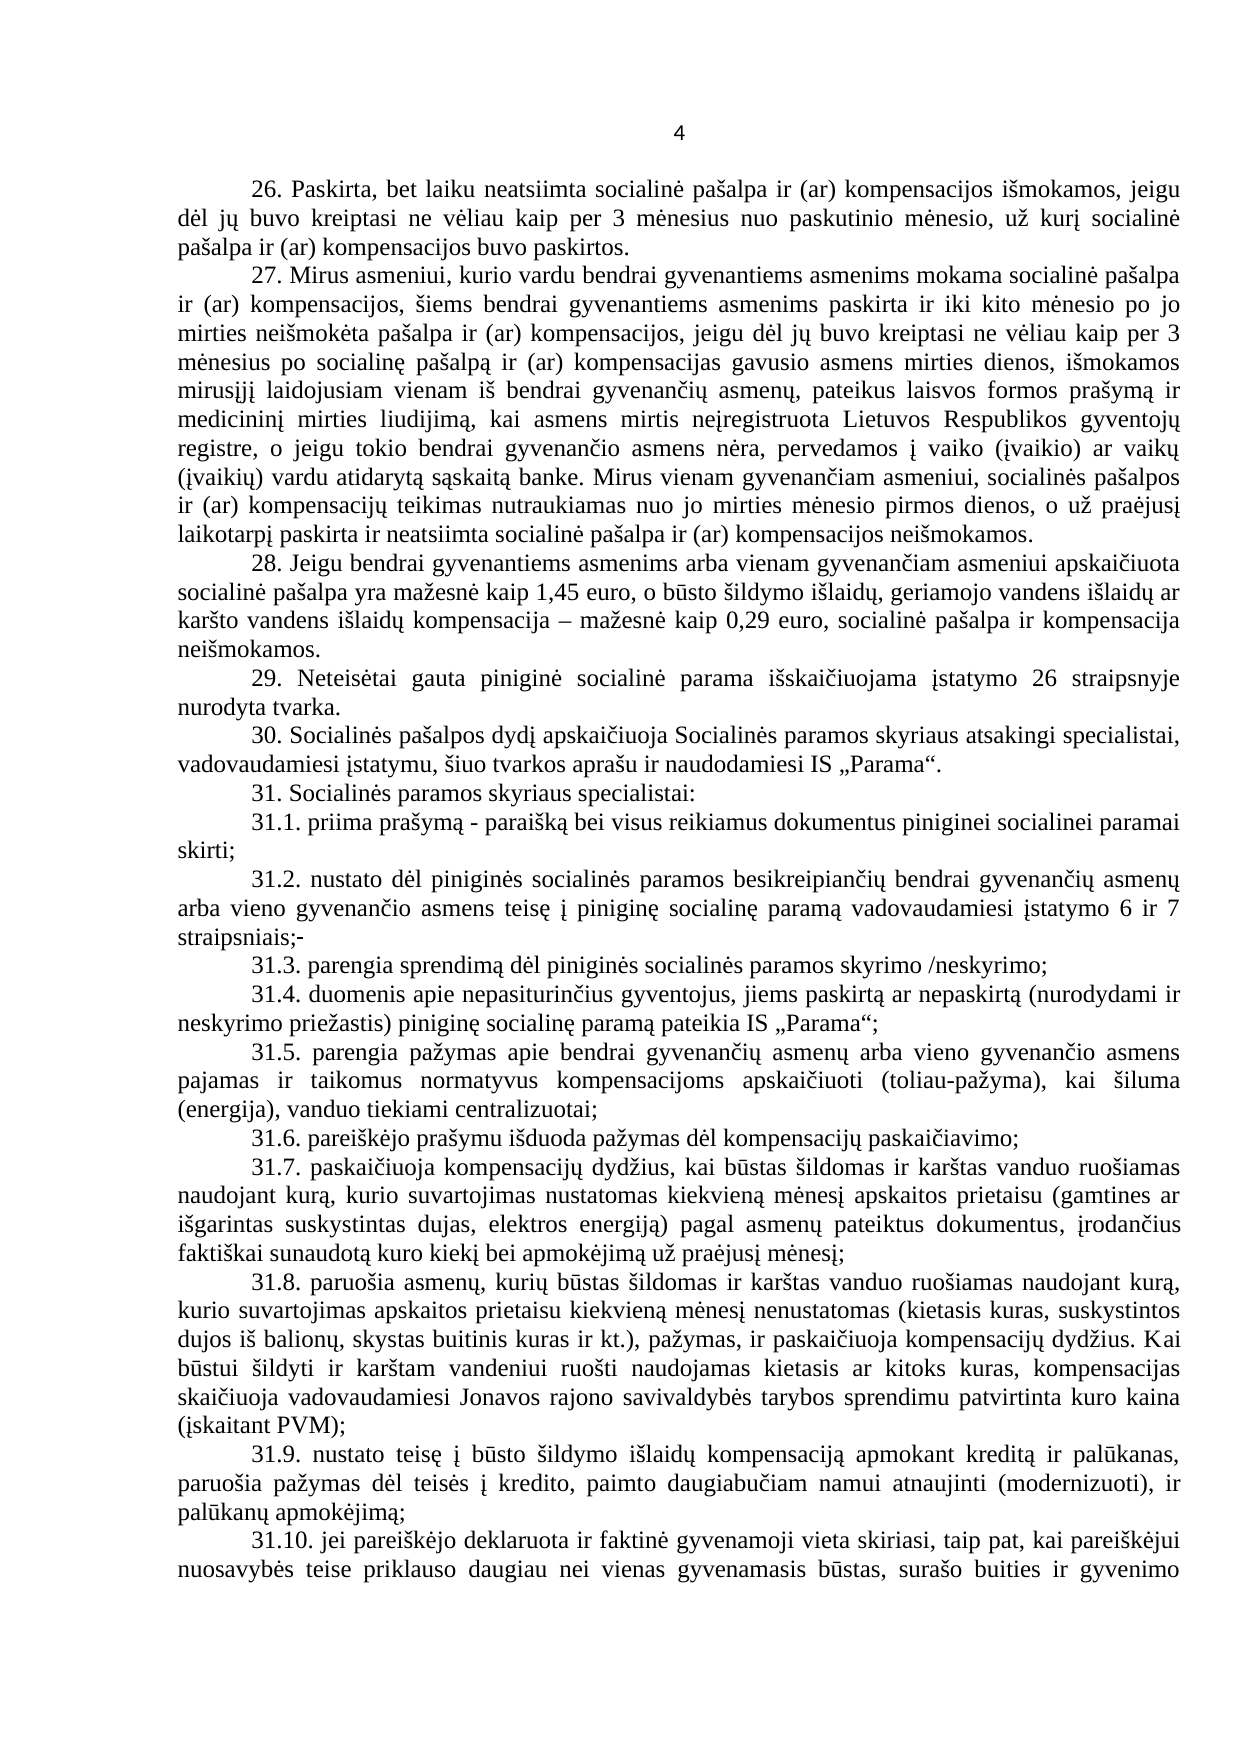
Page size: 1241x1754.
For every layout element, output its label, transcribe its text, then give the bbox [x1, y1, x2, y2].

text 27. Mirus asmeniui, kurio vardu bendrai gyvenantiems asmenims mokama socialinė pašalpa ir (ar) kompensacijos, šiems bendrai gyvenantiems asmenims paskirta ir iki kito mėnesio po jo mirties neišmokėta pašalpa ir (ar) kompensacijos, jeigu dėl jų buvo kreiptasi ne vėliau kaip per 3 mėnesius po socialinę pašalpą ir (ar) kompensacijas gavusio asmens mirties dienos, išmokamos mirusįjį laidojusiam vienam iš bendrai gyvenančių asmenų, pateikus laisvos formos prašymą ir medicininį mirties liudijimą, kai asmens mirtis neįregistruota Lietuvos Respublikos gyventojų registre, o jeigu tokio bendrai gyvenančio asmens nėra, pervedamos į vaiko (įvaikio) ar vaikų (įvaikių) vardu atidarytą sąskaitą banke. Mirus vienam gyvenančiam asmeniui, socialinės pašalpos ir (ar) kompensacijų teikimas nutraukiamas nuo jo mirties mėnesio pirmos dienos, o už praėjusį laikotarpį paskirta ir neatsiimta socialinė pašalpa ir (ar) kompensacijos neišmokamos. [177, 260, 1181, 548]
text 31.7. paskaičiuoja kompensacijų dydžius, kai būstas šildomas ir karštas vanduo ruošiamas naudojant kurą, kurio suvartojimas nustatomas kiekvieną mėnesį apskaitos prietaisu (gamtines ar išgarintas suskystintas dujas, elektros energiją) pagal asmenų pateiktus dokumentus, įrodančius faktiškai sunaudotą kuro kiekį bei apmokėjimą už praėjusį mėnesį; [177, 1152, 1181, 1267]
text 31.10. jei pareiškėjo deklaruota ir faktinė gyvenamoji vieta skiriasi, taip pat, kai pareiškėjui nuosavybės teise priklauso daugiau nei vienas gyvenamasis būstas, surašo buities ir gyvenimo [177, 1525, 1181, 1583]
text 28. Jeigu bendrai gyvenantiems asmenims arba vienam gyvenančiam asmeniui apskaičiuota socialinė pašalpa yra mažesnė kaip 1,45 euro, o būsto šildymo išlaidų, geriamojo vandens išlaidų ar karšto vandens išlaidų kompensacija – mažesnė kaip 0,29 euro, socialinė pašalpa ir kompensacija neišmokamos. [177, 548, 1181, 663]
text 31.5. parengia pažymas apie bendrai gyvenančių asmenų arba vieno gyvenančio asmens pajamas ir taikomus normatyvus kompensacijoms apskaičiuoti (toliau-pažyma), kai šiluma (energija), vanduo tiekiami centralizuotai; [177, 1037, 1181, 1123]
text 31.4. duomenis apie nepasiturinčius gyventojus, jiems paskirtą ar nepaskirtą (nurodydami ir neskyrimo priežastis) piniginę socialinę paramą pateikia IS „Parama“; [177, 979, 1181, 1037]
text 31.3. parengia sprendimą dėl piniginės socialinės paramos skyrimo /neskyrimo; [177, 950, 1181, 979]
text 31.9. nustato teisę į būsto šildymo išlaidų kompensaciją apmokant kreditą ir palūkanas, paruošia pažymas dėl teisės į kredito, paimto daugiabučiam namui atnaujinti (modernizuoti), ir palūkanų apmokėjimą; [177, 1439, 1181, 1525]
text 30. Socialinės pašalpos dydį apskaičiuoja Socialinės paramos skyriaus atsakingi specialistai, vadovaudamiesi įstatymu, šiuo tvarkos aprašu ir naudodamiesi IS „Parama“. [177, 720, 1181, 778]
text 31.6. pareiškėjo prašymu išduoda pažymas dėl kompensacijų paskaičiavimo; [177, 1123, 1181, 1152]
text 31.2. nustato dėl piniginės socialinės paramos besikreipiančių bendrai gyvenančių asmenų arba vieno gyvenančio asmens teisę į piniginę socialinę paramą vadovaudamiesi įstatymo 6 ir 7 straipsniais; [177, 864, 1181, 950]
text 31.1. priima prašymą - paraišką bei visus reikiamus dokumentus piniginei socialinei paramai skirti; [177, 807, 1181, 864]
text 31. Socialinės paramos skyriaus specialistai: [177, 778, 1181, 807]
text 26. Paskirta, bet laiku neatsiimta socialinė pašalpa ir (ar) kompensacijos išmokamos, jeigu dėl jų buvo kreiptasi ne vėliau kaip per 3 mėnesius nuo paskutinio mėnesio, už kurį socialinė pašalpa ir (ar) kompensacijos buvo paskirtos. [177, 174, 1181, 260]
text 31.8. paruošia asmenų, kurių būstas šildomas ir karštas vanduo ruošiamas naudojant kurą, kurio suvartojimas apskaitos prietaisu kiekvieną mėnesį nenustatomas (kietasis kuras, suskystintos dujos iš balionų, skystas buitinis kuras ir kt.), pažymas, ir paskaičiuoja kompensacijų dydžius. Kai būstui šildyti ir karštam vandeniui ruošti naudojamas kietasis ar kitoks kuras, kompensacijas skaičiuoja vadovaudamiesi Jonavos rajono savivaldybės tarybos sprendimu patvirtinta kuro kaina (įskaitant PVM); [177, 1267, 1181, 1439]
text 29. Neteisėtai gauta piniginė socialinė parama išskaičiuojama įstatymo 26 straipsnyje nurodyta tvarka. [177, 663, 1181, 720]
